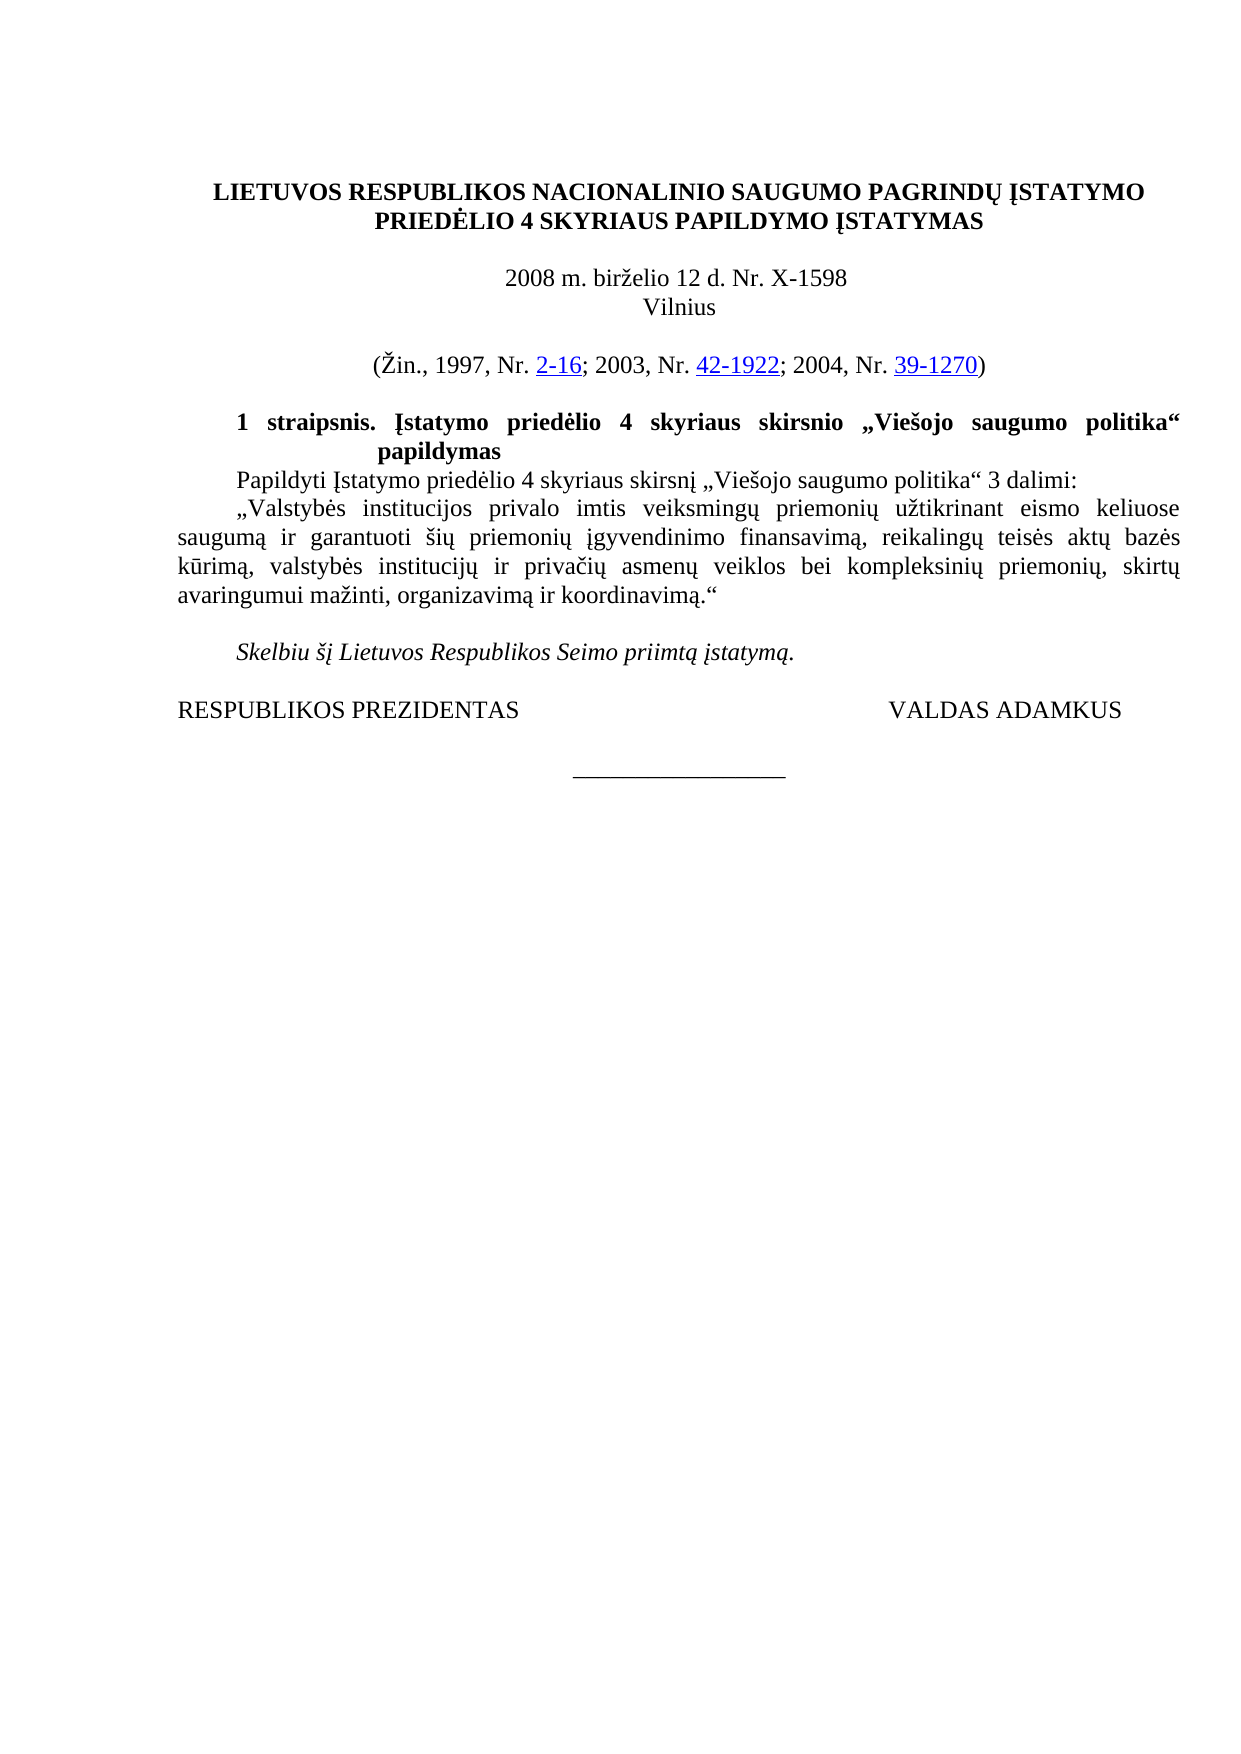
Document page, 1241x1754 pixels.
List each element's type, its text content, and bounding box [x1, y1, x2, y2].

text _________________ [177, 752, 1181, 781]
text „Valstybės institucijos privalo imtis veiksmingų priemonių užtikrinant eismo keliuose saugumą ir garantuoti šių priemonių įgyvendinimo finansavimą, reikalingų teisės aktų bazės kūrimą, valstybės institucijų ir privačių asmenų veiklos bei kompleksinių priemonių, skirtų avaringumui mažinti, organizavimą ir koordinavimą.“ [177, 493, 1181, 608]
text Papildyti Įstatymo priedėlio 4 skyriaus skirsnį „Viešojo saugumo politika“ 3 dalimi: [177, 465, 1181, 493]
text 2008 m. birželio 12 d. Nr. X-1598 [177, 263, 1181, 292]
text LIETUVOS RESPUBLIKOS NACIONALINIO SAUGUMO PAGRINDŲ ĮSTATYMO PRIEDĖLIO 4 SKYRIAUS PAPILDYMO ĮSTATYMAS [177, 177, 1181, 235]
text Skelbiu šį Lietuvos Respublikos Seimo priimtą įstatymą. [177, 637, 1181, 666]
text (Žin., 1997, Nr. 2-16; 2003, Nr. 42-1922; 2004, Nr. 39-1270) [177, 350, 1181, 378]
text 1 straipsnis. Įstatymo priedėlio 4 skyriaus skirsnio „Viešojo saugumo politika“ papildymas [236, 407, 1181, 465]
text RESPUBLIKOS PREZIDENTAS VALDAS ADAMKUS [177, 695, 1181, 723]
text Vilnius [177, 292, 1181, 321]
